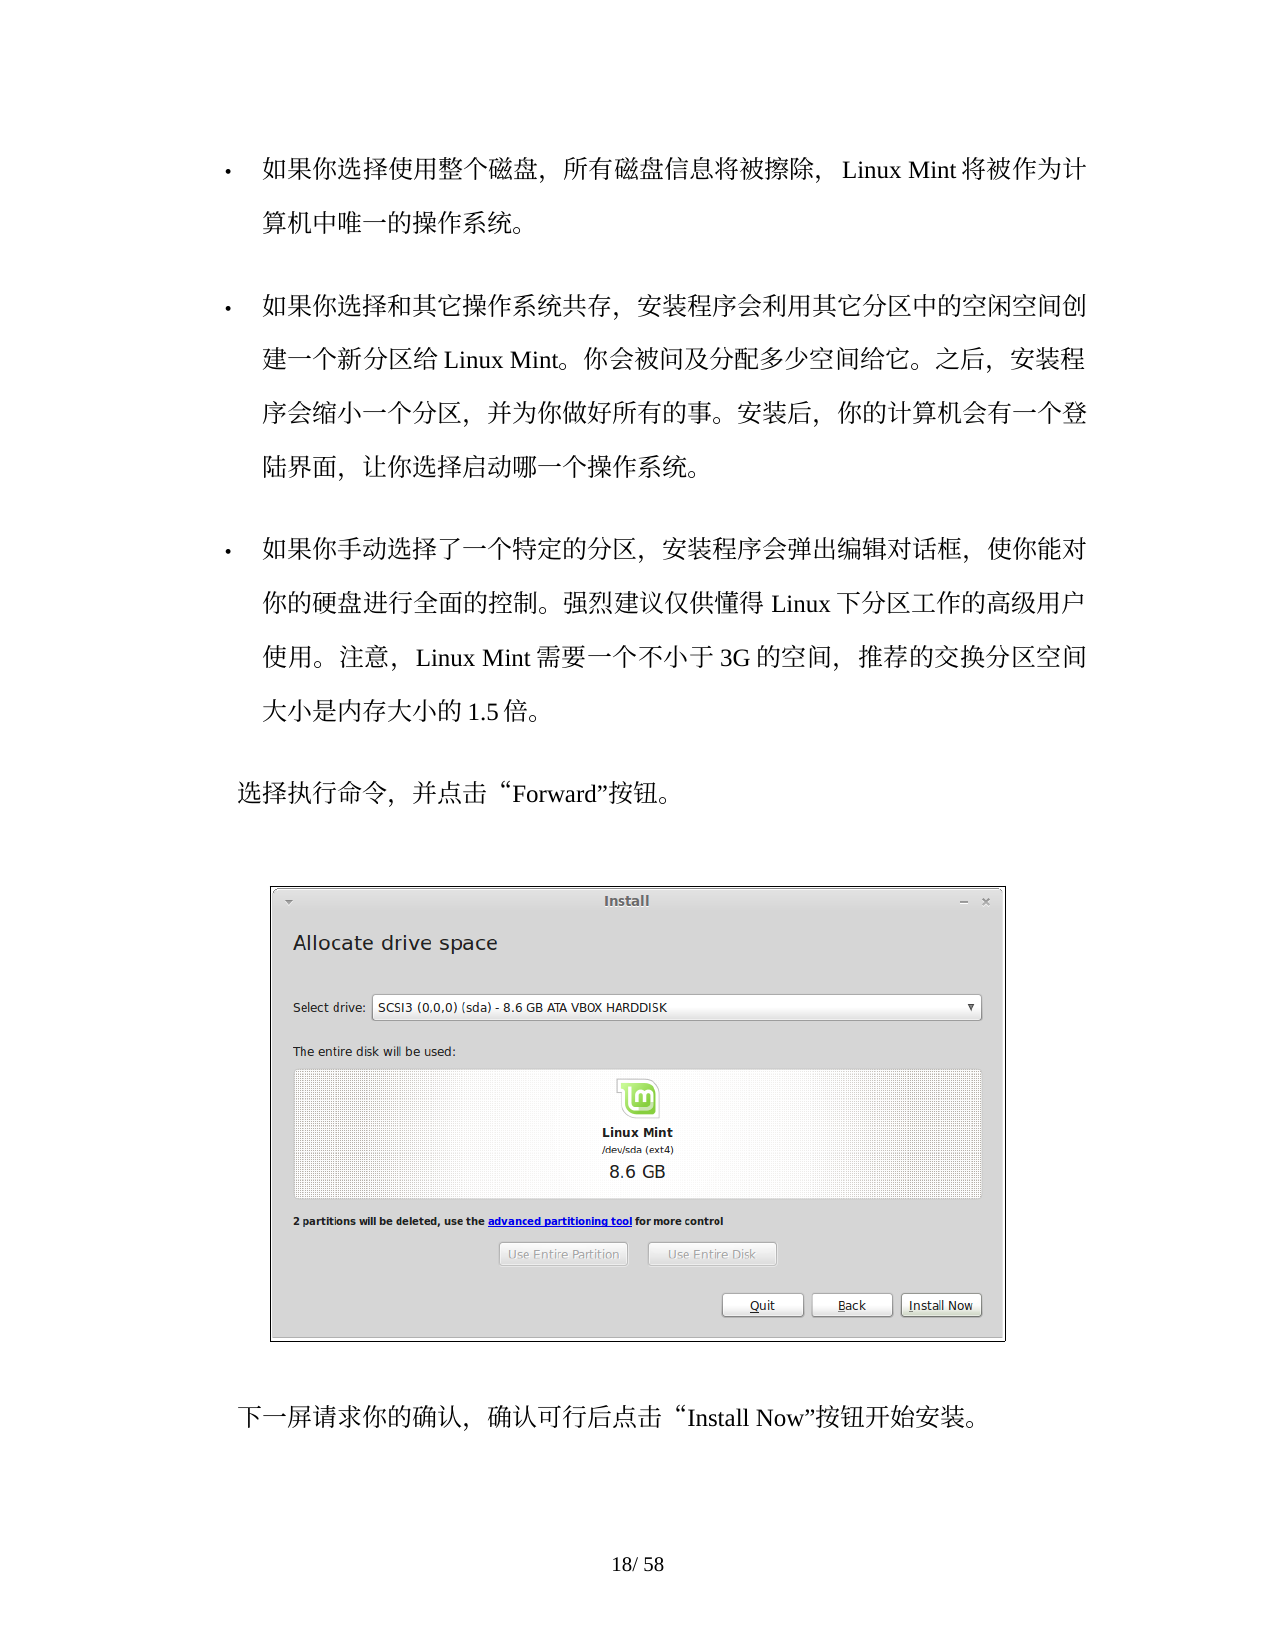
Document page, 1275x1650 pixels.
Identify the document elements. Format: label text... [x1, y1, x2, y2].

text 选择执行命令，并点击“Forward”按钮。 [187, 774, 1087, 810]
list 如果你选择使用整个磁盘，所有磁盘信息将被擦除，Linux Mint将被作为计算机中唯一的操作系统。 [225, 150, 1087, 240]
text 下一屏请求你的确认，确认可行后点击“Install Now”按钮开始安装。 [187, 1398, 1087, 1434]
picture [272, 888, 1003, 1338]
list 如果你手动选择了一个特定的分区，安装程序会弹出编辑对话框，使你能对你的硬盘进行全面的控制。强烈建议仅供懂得Linux下分区工作的高级用户使用。注意，Linux Mint需要一个不小于3G的空间，推荐的交换分区空间大小是内存大小的1.5倍。 [225, 530, 1087, 728]
list 如果你选择和其它操作系统共存，安装程序会利用其它分区中的空闲空间创建一个新分区给Linux Mint。你会被问及分配多少空间给它。之后，安装程序会缩小一个分区，并为你做好所有的事。安装后，你的计算机会有一个登陆界面，让你选择启动哪一个操作系统。 [225, 286, 1087, 484]
